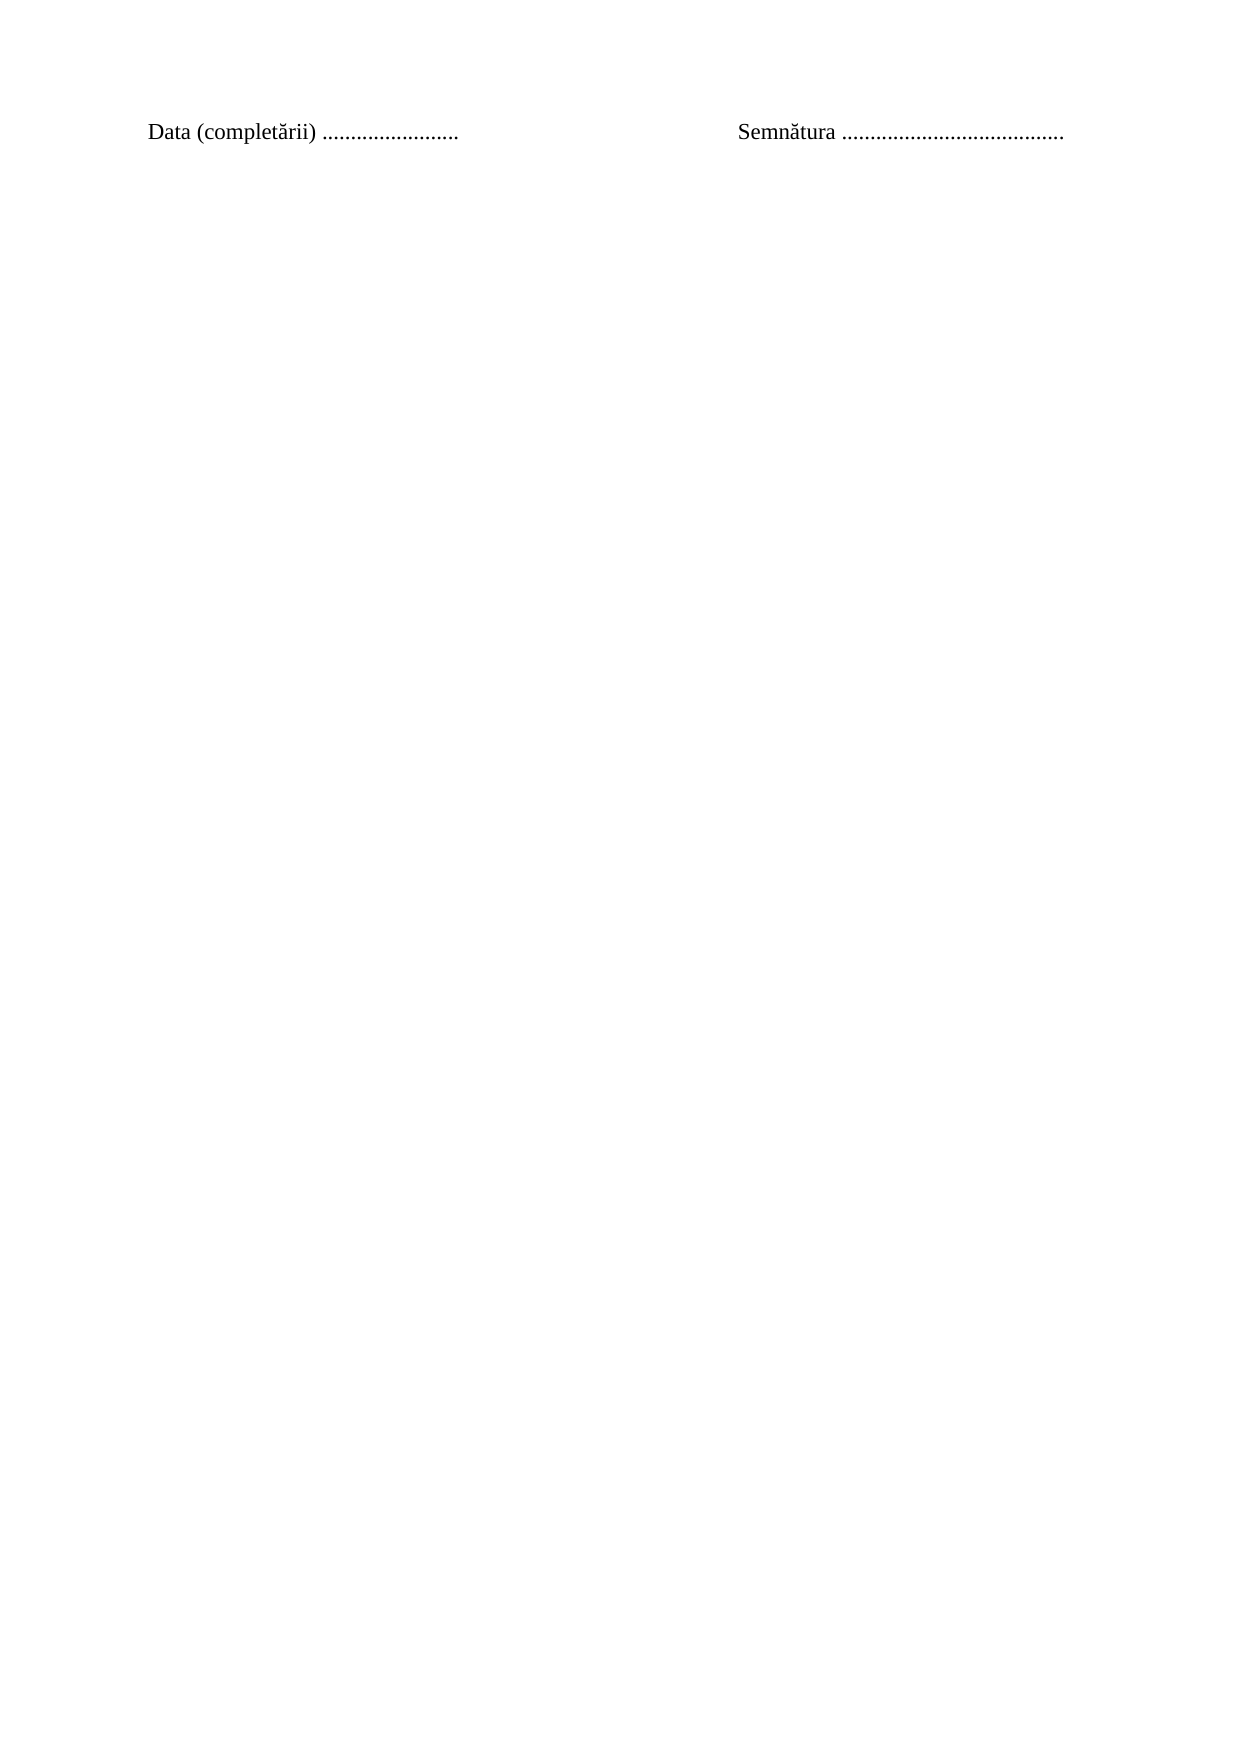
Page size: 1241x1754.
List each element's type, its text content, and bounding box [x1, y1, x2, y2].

text Data (completării) ........................ Semnătura ....................................... [148, 118, 1146, 144]
